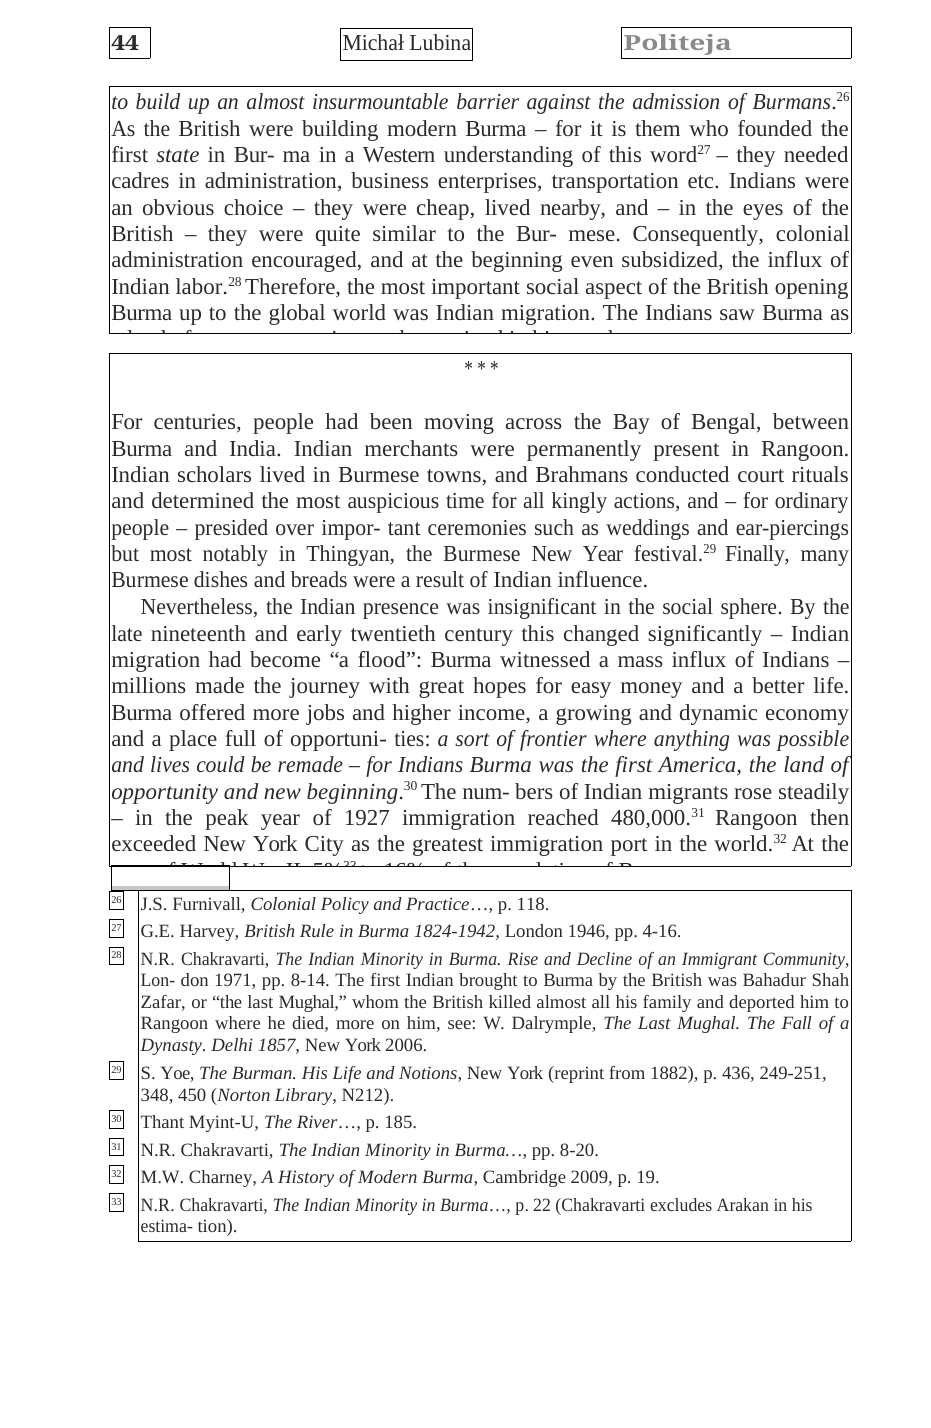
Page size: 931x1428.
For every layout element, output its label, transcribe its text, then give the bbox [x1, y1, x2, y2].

text 27 [111, 922, 123, 933]
text Politeja 1(40)/2016 [623, 28, 851, 58]
text Michał Lubina [342, 29, 472, 56]
text N.R. Chakravarti, The Indian Minority in Burma…, p. 22 (Chakravarti excludes Arakan in his estima- tion). [140, 1194, 851, 1237]
text G.E. Harvey, British Rule in Burma 1824-1942, London 1946, pp. 4-16. [140, 920, 851, 942]
text 28 [111, 949, 123, 961]
text S. Yoe, The Burman. His Life and Notions, New York (reprint from 1882), p. 436, 249-251, 348, 450 (Norton Library, N212). [140, 1062, 850, 1105]
text M.W. Charney, A History of Modern Burma, Cambridge 2009, p. 19. [140, 1166, 851, 1188]
text to build up an almost insurmountable barrier against the admission of Burmans.26 As the British were building modern Burma – for it is them who founded the first state in Bur- ma in a Western understanding of this word27 – they needed cadres in administration, business enterprises, transportation etc. Indians were an obvious choice – they were cheap, lived nearby, and – in the eyes of the British – they were quite similar to the Bur- mese. Consequently, colonial administration encouraged, and at the beginning even subsidized, the influx of Indian labor.28 Therefore, the most important social aspect of the British opening Burma up to the global world was Indian migration. The Indians saw Burma as a land of great opportunity, so they arrived in big numbers. [111, 88, 849, 333]
text Thant Myint-U, The River…, p. 185. [140, 1111, 851, 1133]
text N.R. Chakravarti, The Indian Minority in Burma…, pp. 8-20. [140, 1139, 851, 1160]
text 29 [111, 1063, 123, 1075]
text 31 [111, 1140, 123, 1152]
text 442 [111, 28, 150, 58]
text 33 [111, 1195, 123, 1207]
text * * * [464, 355, 851, 381]
text 30 [111, 1113, 123, 1124]
text Nevertheless, the Indian presence was insignificant in the social sphere. By the late nineteenth and early twentieth century this changed significantly – Indian migration had become “a flood”: Burma witnessed a mass influx of Indians – millions made the journey with great hopes for easy money and a better life. Burma offered more jobs and higher income, a growing and dynamic economy and a place full of opportuni- ties: a sort of frontier where anything was possible and lives could be remade – for Indians Burma was the first America, the land of opportunity and new beginning.30 The num- bers of Indian migrants rose steadily – in the peak year of 1927 immigration reached 480,000.31 Rangoon then exceeded New York City as the greatest immigration port in the world.32 At the start of World War II, 5%33 to 16% of the population of Burma was [111, 593, 849, 866]
text 26 [111, 894, 123, 906]
text For centuries, people had been moving across the Bay of Bengal, between Burma and India. Indian merchants were permanently present in Rangoon. Indian scholars lived in Burmese towns, and Brahmans conducted court rituals and determined the most auspicious time for all kingly actions, and – for ordinary people – presided over impor- tant ceremonies such as weddings and ear-piercings but most notably in Thingyan, the Burmese New Year festival.29 Finally, many Burmese dishes and breads were a result of Indian influence. [111, 408, 849, 593]
text 32 [111, 1168, 123, 1180]
text J.S. Furnivall, Colonial Policy and Practice…, p. 118. [140, 892, 851, 914]
text N.R. Chakravarti, The Indian Minority in Burma. Rise and Decline of an Immigrant Community, Lon- don 1971, pp. 8-14. The first Indian brought to Burma by the British was Bahadur Shah Zafar, or “the last Mughal,” whom the British killed almost all his family and deported him to Rangoon where he died, more on him, see: W. Dalrymple, The Last Mughal. The Fall of a Dynasty. Delhi 1857, New York 2006. [140, 948, 849, 1055]
